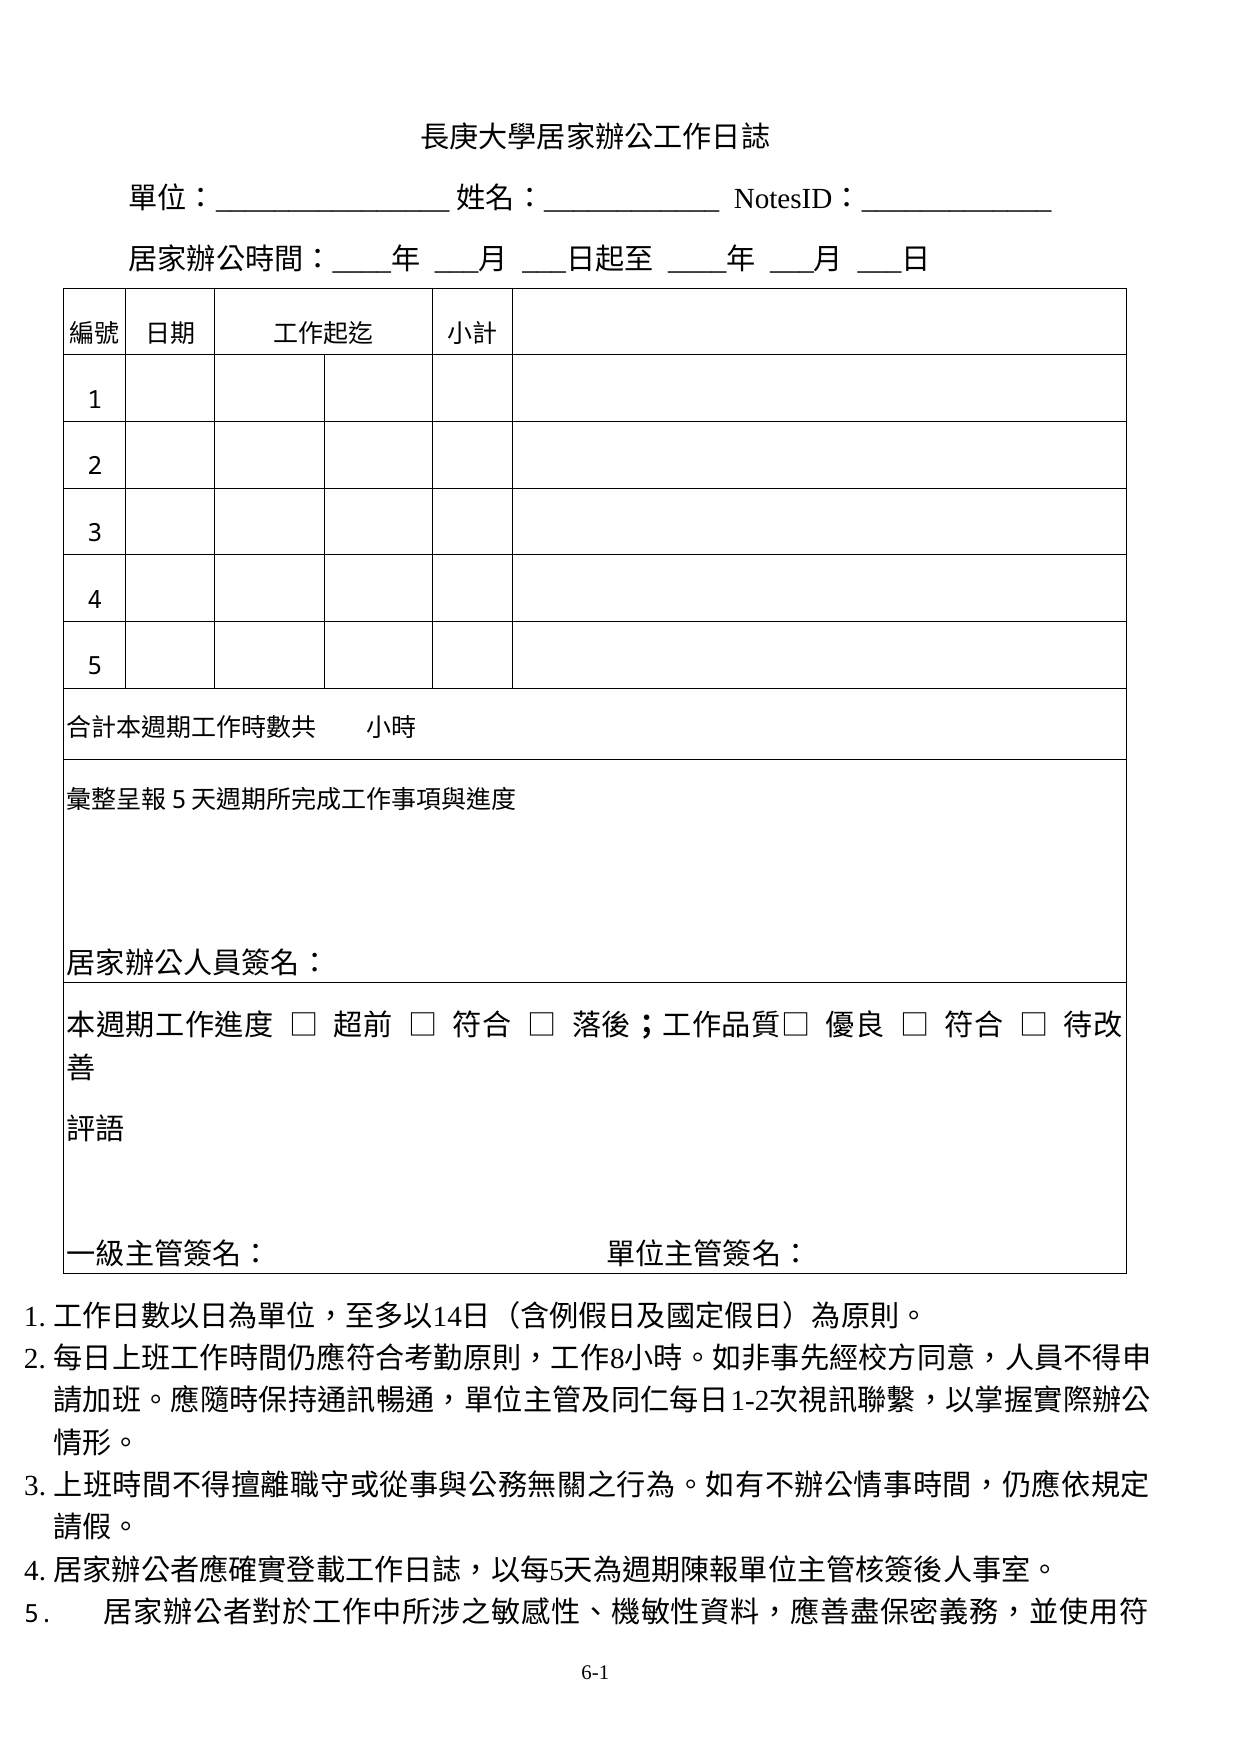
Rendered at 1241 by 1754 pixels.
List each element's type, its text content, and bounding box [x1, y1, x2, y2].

table_cell 日期 [126, 289, 214, 354]
list 每日上班工作時間仍應符合考勤原則，工作8小時。如非事先經校方同意，人員不得申請加班。應隨時保持通訊暢通，單位主管及同仁每日1-2次視訊聯繫，以掌握實際辦公情形。 [24, 1334, 1152, 1461]
table_cell [433, 489, 512, 554]
table_cell [126, 355, 214, 421]
table_cell 2 [64, 422, 125, 487]
list 上班時間不得擅離職守或從事與公務無關之行為。如有不辦公情事時間，仍應依規定請假。 [24, 1461, 1152, 1546]
table_cell [513, 289, 1126, 354]
table_cell [215, 622, 324, 687]
table_cell [433, 555, 512, 621]
table_cell [513, 622, 1126, 687]
table_cell 小計 [433, 289, 512, 354]
table_cell [325, 622, 432, 687]
text 長庚大學居家辦公工作日誌 [38, 93, 1152, 156]
table_cell 本週期工作進度 □ 超前 □ 符合 □ 落後；工作品質□ 優良 □ 符合 □ 待改善 評語 一級主管簽名： 單位主管簽名： [64, 983, 1126, 1272]
table_cell 合計本週期工作時數共 小時 [64, 689, 1126, 759]
table_cell [126, 422, 214, 487]
table_cell [513, 355, 1126, 421]
table_cell 1 [64, 355, 125, 421]
list 工作日數以日為單位，至多以14日（含例假日及國定假日）為原則。 [24, 1292, 1152, 1334]
table_cell [513, 422, 1126, 487]
table_cell [513, 555, 1126, 621]
table_cell [325, 422, 432, 487]
table_cell [325, 355, 432, 421]
table_cell [126, 489, 214, 554]
table_cell [433, 622, 512, 687]
list 居家辦公者對於工作中所涉之敏感性、機敏性資料，應善盡保密義務，並使用符 [24, 1588, 1152, 1631]
table_cell 5 [64, 622, 125, 687]
table_header [64, 156, 125, 287]
table_cell 工作起迄 [215, 289, 432, 354]
table_cell [215, 355, 324, 421]
table_header 單位：________________ 姓名：____________ NotesID：_____________ 居家辦公時間：____年 ___月 ___日起至 ____年 ___月 ___日 [125, 156, 1127, 287]
table_cell [126, 622, 214, 687]
table_cell [215, 489, 324, 554]
table_cell [433, 422, 512, 487]
table_cell 3 [64, 489, 125, 554]
table_cell [433, 355, 512, 421]
table_cell [215, 422, 324, 487]
table_cell [215, 555, 324, 621]
table_cell 彙整呈報5天週期所完成工作事項與進度 居家辦公人員簽名： [64, 760, 1126, 982]
table_cell [513, 489, 1126, 554]
table_cell 4 [64, 555, 125, 621]
table_cell [126, 555, 214, 621]
table_cell [325, 555, 432, 621]
table_cell [325, 489, 432, 554]
list 居家辦公者應確實登載工作日誌，以每5天為週期陳報單位主管核簽後人事室。 [24, 1546, 1152, 1588]
table_cell 編號 [64, 289, 125, 354]
